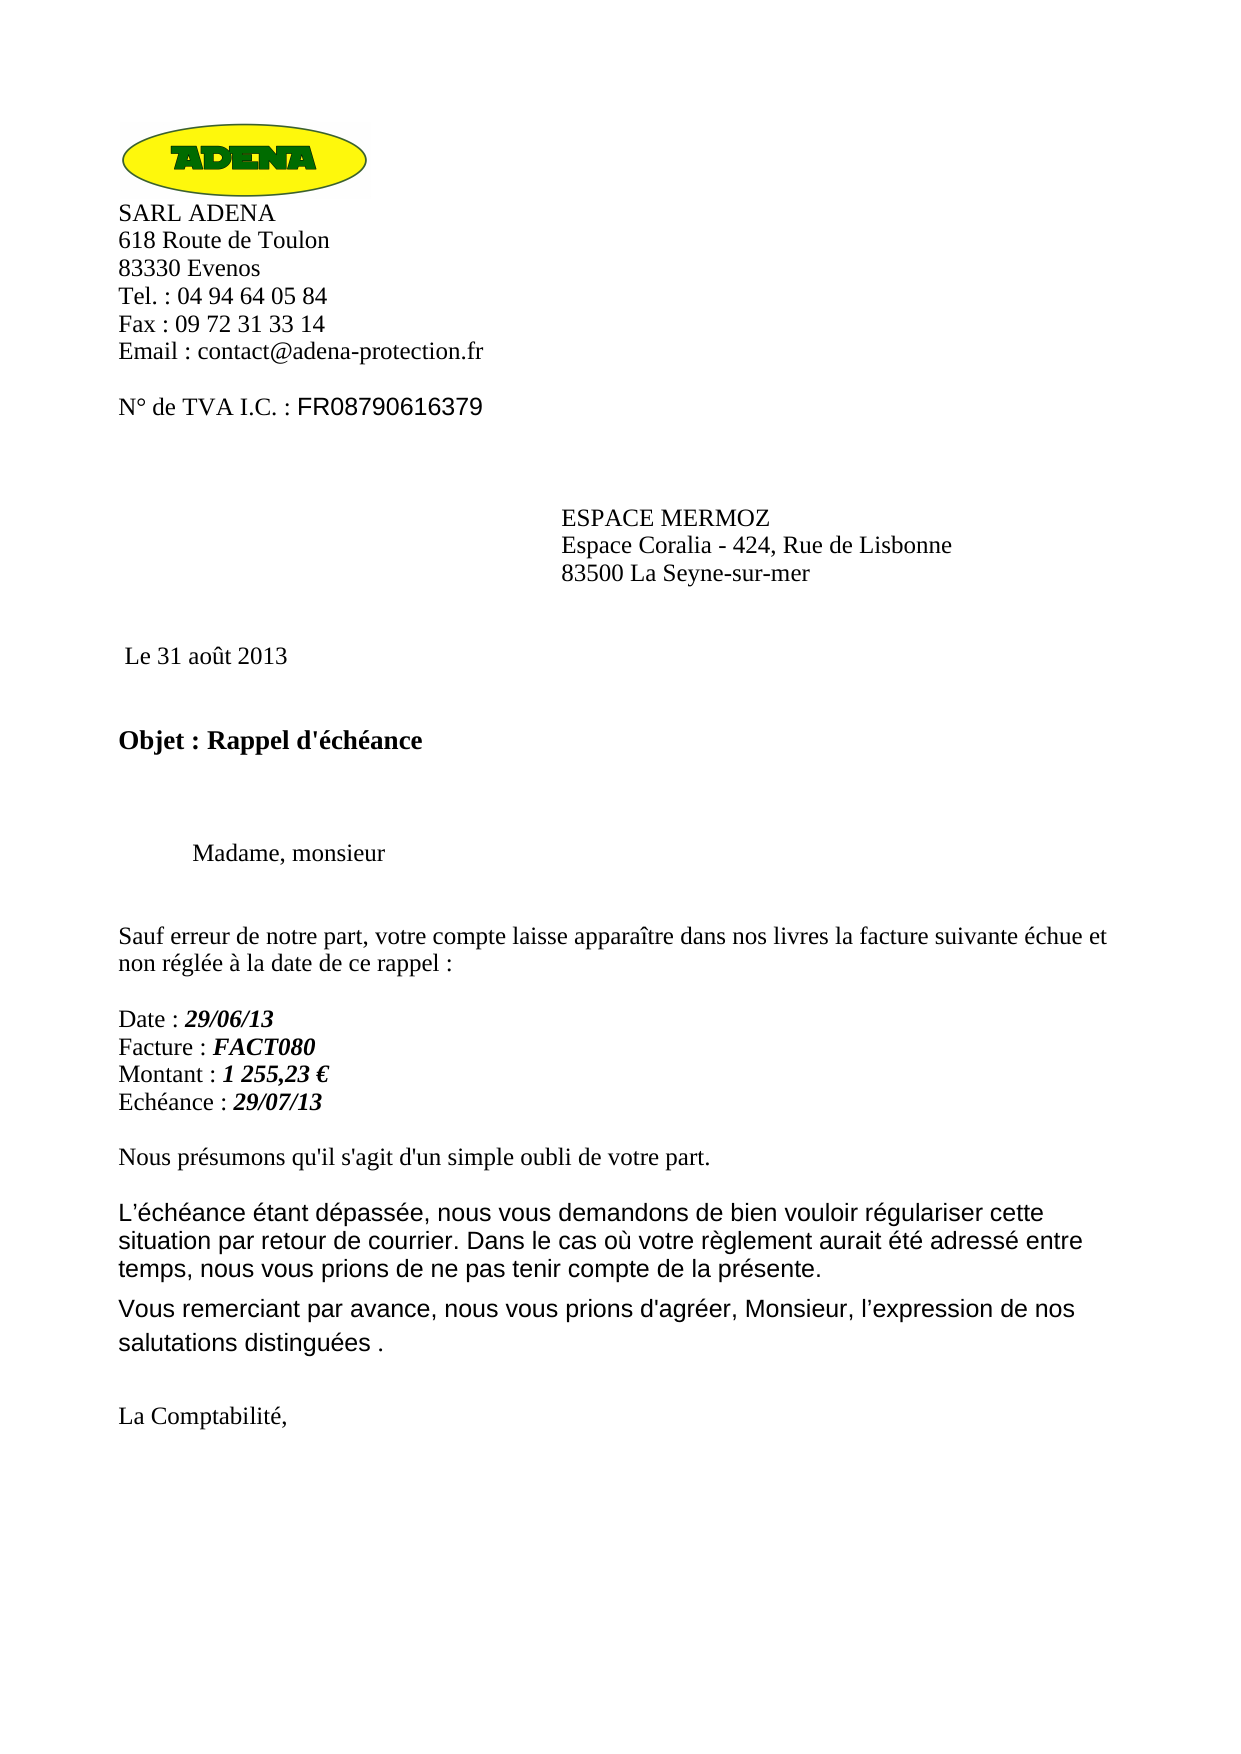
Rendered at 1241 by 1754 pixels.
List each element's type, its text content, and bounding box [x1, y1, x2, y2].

text ESPACE MERMOZ [118, 504, 1122, 532]
text Nous présumons qu'il s'agit d'un simple oubli de votre part. [118, 1143, 1122, 1171]
text L’échéance étant dépassée, nous vous demandons de bien vouloir régulariser cette situation par retour de courrier. Dans le cas où votre règlement aurait été adressé entre temps, nous vous prions de ne pas tenir compte de la présente. [118, 1199, 1122, 1283]
text Fax : 09 72 31 33 14 [118, 310, 1122, 337]
text Montant : 1 255,23 € [118, 1060, 1122, 1088]
text 83500 La Seyne-sur-mer [118, 559, 1122, 587]
text Sauf erreur de notre part, votre compte laisse apparaître dans nos livres la facture suivante échue et non réglée à la date de ce rappel : [118, 922, 1122, 977]
picture [119, 122, 371, 199]
text Facture : FACT080 [118, 1033, 1122, 1060]
text Objet : Rappel d'échéance [118, 726, 1122, 756]
text N° de TVA I.C. : FR08790616379 [118, 393, 1122, 421]
text 83330 Evenos [118, 254, 1122, 282]
text Madame, monsieur [118, 839, 1122, 866]
text Espace Coralia - 424, Rue de Lisbonne [118, 532, 1122, 559]
text Date : 29/06/13 [118, 1005, 1122, 1033]
text Echéance : 29/07/13 [118, 1088, 1122, 1116]
text Le 31 août 2013 [118, 642, 1122, 670]
text Vous remerciant par avance, nous vous prions d'agréer, Monsieur, l’expression de nos salutations distinguées . [118, 1295, 1122, 1357]
text 618 Route de Toulon [118, 227, 1122, 254]
text SARL ADENA [118, 118, 1122, 227]
text Tel. : 04 94 64 05 84 [118, 282, 1122, 310]
text La Comptabilité, [118, 1402, 1122, 1430]
text Email : contact@adena-protection.fr [118, 337, 1122, 365]
